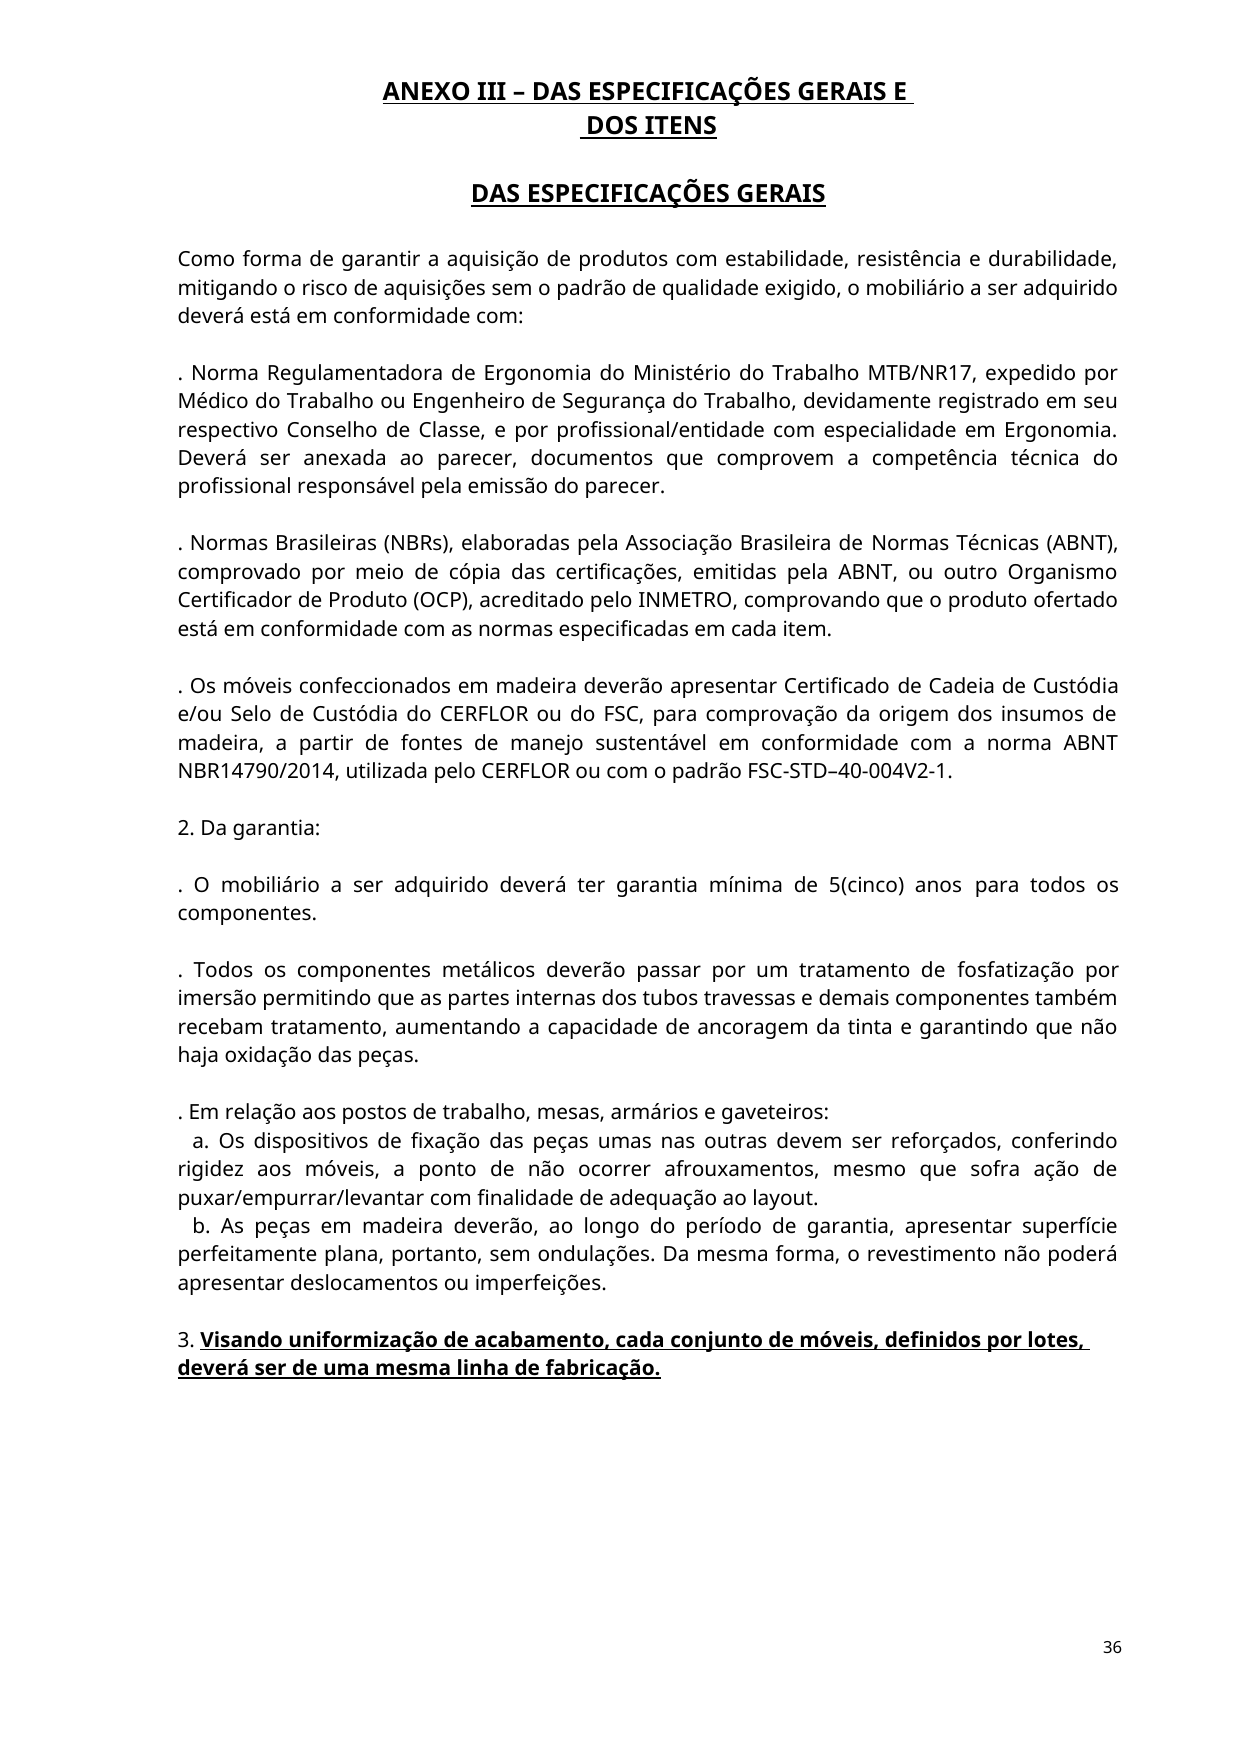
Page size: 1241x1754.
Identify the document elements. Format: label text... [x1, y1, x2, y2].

text . Em relação aos postos de trabalho, mesas, armários e gaveteiros: [177, 1097, 1119, 1126]
text . Os móveis confeccionados em madeira deverão apresentar Certificado de Cadeia de Custódia e/ou Selo de Custódia do CERFLOR ou do FSC, para comprovação da origem dos insumos de madeira, a partir de fontes de manejo sustentável em conformidade com a norma ABNT NBR14790/2014, utilizada pelo CERFLOR ou com o padrão FSC-STD–40-004V2-1. [177, 671, 1119, 784]
text 2. Da garantia: [177, 813, 1119, 841]
text Como forma de garantir a aquisição de produtos com estabilidade, resistência e durabilidade, mitigando o risco de aquisições sem o padrão de qualidade exigido, o mobiliário a ser adquirido deverá está em conformidade com: [177, 244, 1119, 329]
text ANEXO III – DAS ESPECIFICAÇÕES GERAIS E [177, 74, 1119, 108]
text b. As peças em madeira deverão, ao longo do período de garantia, apresentar superfície perfeitamente plana, portanto, sem ondulações. Da mesma forma, o revestimento não poderá apresentar deslocamentos ou imperfeições. [177, 1211, 1119, 1296]
text . O mobiliário a ser adquirido deverá ter garantia mínima de 5(cinco) anos para todos os componentes. [177, 870, 1119, 927]
text DAS ESPECIFICAÇÕES GERAIS [177, 176, 1119, 210]
text . Norma Regulamentadora de Ergonomia do Ministério do Trabalho MTB/NR17, expedido por Médico do Trabalho ou Engenheiro de Segurança do Trabalho, devidamente registrado em seu respectivo Conselho de Classe, e por profissional/entidade com especialidade em Ergonomia. Deverá ser anexada ao parecer, documentos que comprovem a competência técnica do profissional responsável pela emissão do parecer. [177, 358, 1119, 500]
text . Todos os componentes metálicos deverão passar por um tratamento de fosfatização por imersão permitindo que as partes internas dos tubos travessas e demais componentes também recebam tratamento, aumentando a capacidade de ancoragem da tinta e garantindo que não haja oxidação das peças. [177, 955, 1119, 1069]
text a. Os dispositivos de fixação das peças umas nas outras devem ser reforçados, conferindo rigidez aos móveis, a ponto de não ocorrer afrouxamentos, mesmo que sofra ação de puxar/empurrar/levantar com finalidade de adequação ao layout. [177, 1126, 1119, 1211]
text 3. Visando uniformização de acabamento, cada conjunto de móveis, definidos por lotes, deverá ser de uma mesma linha de fabricação. [177, 1325, 1119, 1382]
text . Normas Brasileiras (NBRs), elaboradas pela Associação Brasileira de Normas Técnicas (ABNT), comprovado por meio de cópia das certificações, emitidas pela ABNT, ou outro Organismo Certificador de Produto (OCP), acreditado pelo INMETRO, comprovando que o produto ofertado está em conformidade com as normas especificadas em cada item. [177, 528, 1119, 642]
text DOS ITENS [177, 108, 1119, 142]
